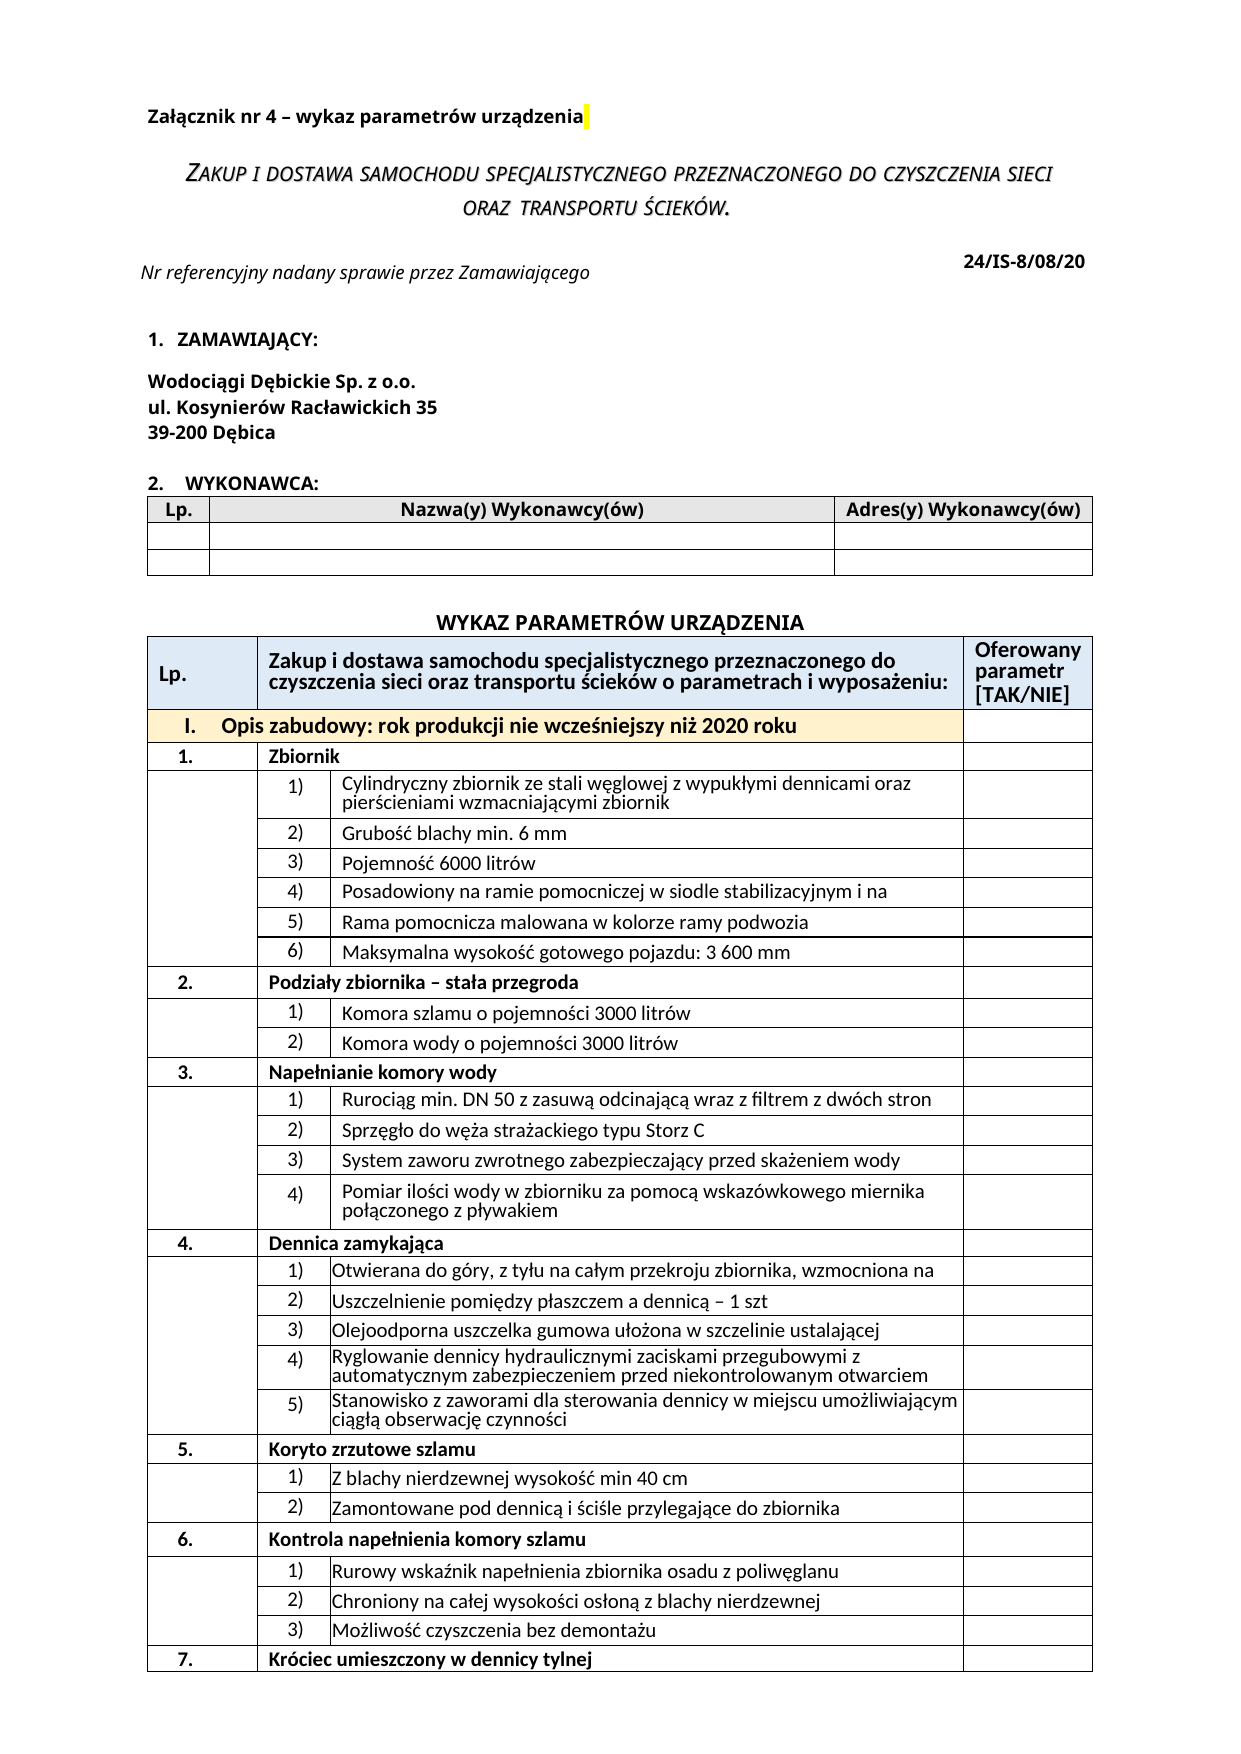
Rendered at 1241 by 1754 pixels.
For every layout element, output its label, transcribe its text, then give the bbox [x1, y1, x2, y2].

table_cell [148, 1435, 257, 1463]
table_cell Zbiornik [258, 743, 963, 770]
table_header [1085, 223, 1240, 301]
table_cell [964, 908, 1092, 936]
table_cell [148, 1523, 257, 1556]
table_cell [964, 999, 1092, 1027]
table_cell [210, 523, 834, 549]
table_cell [964, 771, 1092, 818]
table_cell [148, 967, 257, 998]
table_cell Podziały zbiornika – stała przegroda [258, 967, 963, 998]
table_cell [148, 550, 209, 575]
table_cell [258, 878, 330, 907]
table_cell [258, 1286, 330, 1315]
table_cell [210, 550, 834, 575]
table_cell [258, 1390, 330, 1434]
table_cell [258, 1087, 330, 1115]
table_cell Rurociąg min. DN 50 z zasuwą odcinającą wraz z filtrem z dwóch stron pojazdu [331, 1087, 963, 1115]
table_cell Pojemność 6000 litrów [331, 849, 963, 877]
table_cell Z blachy nierdzewnej wysokość min 40 cm [331, 1464, 963, 1492]
table_cell [258, 1257, 330, 1285]
table_cell [964, 878, 1092, 907]
table_cell Uszczelnienie pomiędzy płaszczem a dennicą – 1 szt [331, 1286, 963, 1315]
table_cell Posadowiony na ramie pomocniczej w siodle stabilizacyjnym i na łożyskach [331, 878, 963, 907]
table_header Oferowany parametr [TAK/NIE] [964, 637, 1092, 709]
table_cell [835, 523, 1092, 549]
table_cell [258, 1146, 330, 1174]
table_cell [964, 1230, 1092, 1256]
table_cell [835, 550, 1092, 575]
table_cell [258, 1175, 330, 1229]
table_cell [258, 1587, 330, 1615]
table_cell Kontrola napełnienia komory szlamu [258, 1523, 963, 1556]
table_cell [964, 819, 1092, 848]
table_header Lp. [148, 637, 257, 709]
table_cell [964, 1616, 1092, 1645]
table_cell [964, 1316, 1092, 1344]
text Załącznik nr 4 – wykaz parametrów urządzenia [148, 103, 1093, 129]
table_cell [964, 1346, 1092, 1389]
table_cell [148, 1464, 257, 1522]
table_cell [258, 1616, 330, 1645]
table_cell [964, 1587, 1092, 1615]
table_cell [258, 771, 330, 818]
table_cell [258, 938, 330, 966]
table_cell Dennica zamykająca [258, 1230, 963, 1256]
table_cell [964, 1523, 1092, 1556]
table_cell Maksymalna wysokość gotowego pojazdu: 3 600 mm [331, 938, 963, 966]
table_header Lp. [148, 497, 209, 522]
table_cell Komora wody o pojemności 3000 litrów [331, 1028, 963, 1057]
list WYKONAWCA: [148, 470, 1093, 496]
table_cell Olejoodporna uszczelka gumowa ułożona w szczelinie ustalającej [331, 1316, 963, 1344]
table_cell [964, 1286, 1092, 1315]
table_cell [964, 1557, 1092, 1586]
table_cell Rurowy wskaźnik napełnienia zbiornika osadu z poliwęglanu [331, 1557, 963, 1586]
table_cell [148, 1557, 257, 1645]
table_cell Sprzęgło do węża strażackiego typu Storz C [331, 1116, 963, 1145]
table_cell [148, 1646, 257, 1671]
table_cell [964, 938, 1092, 966]
table_cell [148, 523, 209, 549]
table_cell Napełnianie komory wody [258, 1058, 963, 1086]
table_cell Króciec umieszczony w dennicy tylnej [258, 1646, 963, 1671]
text Zakup i dostawa samochodu specjalistycznego przeznaczonego do czyszczenia sieci oraz transportu ścieków. [103, 154, 1093, 223]
table_cell [964, 1435, 1092, 1463]
table_cell [964, 1175, 1092, 1229]
table_cell Pomiar ilości wody w zbiorniku za pomocą wskazówkowego miernika połączonego z pływakiem [331, 1175, 963, 1229]
text ul. Kosynierów Racławickich 35 [148, 394, 1093, 419]
table_cell [258, 1028, 330, 1057]
table_cell Grubość blachy min. 6 mm [331, 819, 963, 848]
table_cell [148, 1087, 257, 1229]
table_cell Opis zabudowy: rok produkcji nie wcześniejszy niż 2020 roku [148, 710, 963, 742]
table_cell Chroniony na całej wysokości osłoną z blachy nierdzewnej [331, 1587, 963, 1615]
table_cell [258, 1493, 330, 1522]
table_cell Otwierana do góry, z tyłu na całym przekroju zbiornika, wzmocniona na zewnątrz [331, 1257, 963, 1285]
table_header Nr referencyjny nadany sprawie przez Zamawiającego [140, 223, 812, 301]
table_header Nazwa(y) Wykonawcy(ów) [210, 497, 834, 522]
table_cell [964, 1464, 1092, 1492]
table_cell Ryglowanie dennicy hydraulicznymi zaciskami przegubowymi z automatycznym zabezpieczeniem przed niekontrolowanym otwarciem [331, 1346, 963, 1389]
table_cell [148, 743, 257, 770]
table_cell [258, 1116, 330, 1145]
table_cell [964, 1087, 1092, 1115]
table_cell [964, 849, 1092, 877]
table_cell Cylindryczny zbiornik ze stali węglowej z wypukłymi dennicami oraz pierścieniami wzmacniającymi zbiornik [331, 771, 963, 818]
table_cell Komora szlamu o pojemności 3000 litrów [331, 999, 963, 1027]
table_cell Zamontowane pod dennicą i ściśle przylegające do zbiornika [331, 1493, 963, 1522]
table_cell [964, 1390, 1092, 1434]
table_cell [258, 1464, 330, 1492]
table_cell [148, 1058, 257, 1086]
table_cell [964, 710, 1092, 742]
table_cell [964, 1146, 1092, 1174]
table_cell [964, 1028, 1092, 1057]
table_cell [258, 908, 330, 936]
table_cell Możliwość czyszczenia bez demontażu [331, 1616, 963, 1645]
table_cell [258, 1557, 330, 1586]
table_cell [148, 1230, 257, 1256]
table_cell [964, 1493, 1092, 1522]
table_cell [964, 1058, 1092, 1086]
table_header 24/IS-8/08/20 [812, 223, 1085, 301]
table_cell [148, 1257, 257, 1434]
table_cell [148, 999, 257, 1057]
table_cell [258, 849, 330, 877]
table_cell [258, 819, 330, 848]
table_cell [258, 999, 330, 1027]
table_cell [964, 1257, 1092, 1285]
table_cell Stanowisko z zaworami dla sterowania dennicy w miejscu umożliwiającym ciągłą obserwację czynności [331, 1390, 963, 1434]
table_cell [258, 1316, 330, 1344]
text Wodociągi Dębickie Sp. z o.o. [148, 368, 1093, 394]
list ZAMAWIAJĄCY: [148, 326, 1093, 352]
table_cell [964, 743, 1092, 770]
table_cell System zaworu zwrotnego zabezpieczający przed skażeniem wody [331, 1146, 963, 1174]
table_cell [964, 1646, 1092, 1671]
text 39-200 Dębica [148, 419, 1093, 445]
table_cell [964, 1116, 1092, 1145]
table_header Adres(y) Wykonawcy(ów) [835, 497, 1092, 522]
table_header Zakup i dostawa samochodu specjalistycznego przeznaczonego do czyszczenia sieci oraz transportu ścieków o parametrach i wyposażeniu: [258, 637, 963, 709]
table_cell [258, 1346, 330, 1389]
table_cell [964, 967, 1092, 998]
table_cell Koryto zrzutowe szlamu [258, 1435, 963, 1463]
table_cell [148, 771, 257, 966]
table_cell Rama pomocnicza malowana w kolorze ramy podwozia [331, 908, 963, 936]
text WYKAZ PARAMETRÓW URZĄDZENIA [148, 608, 1093, 636]
